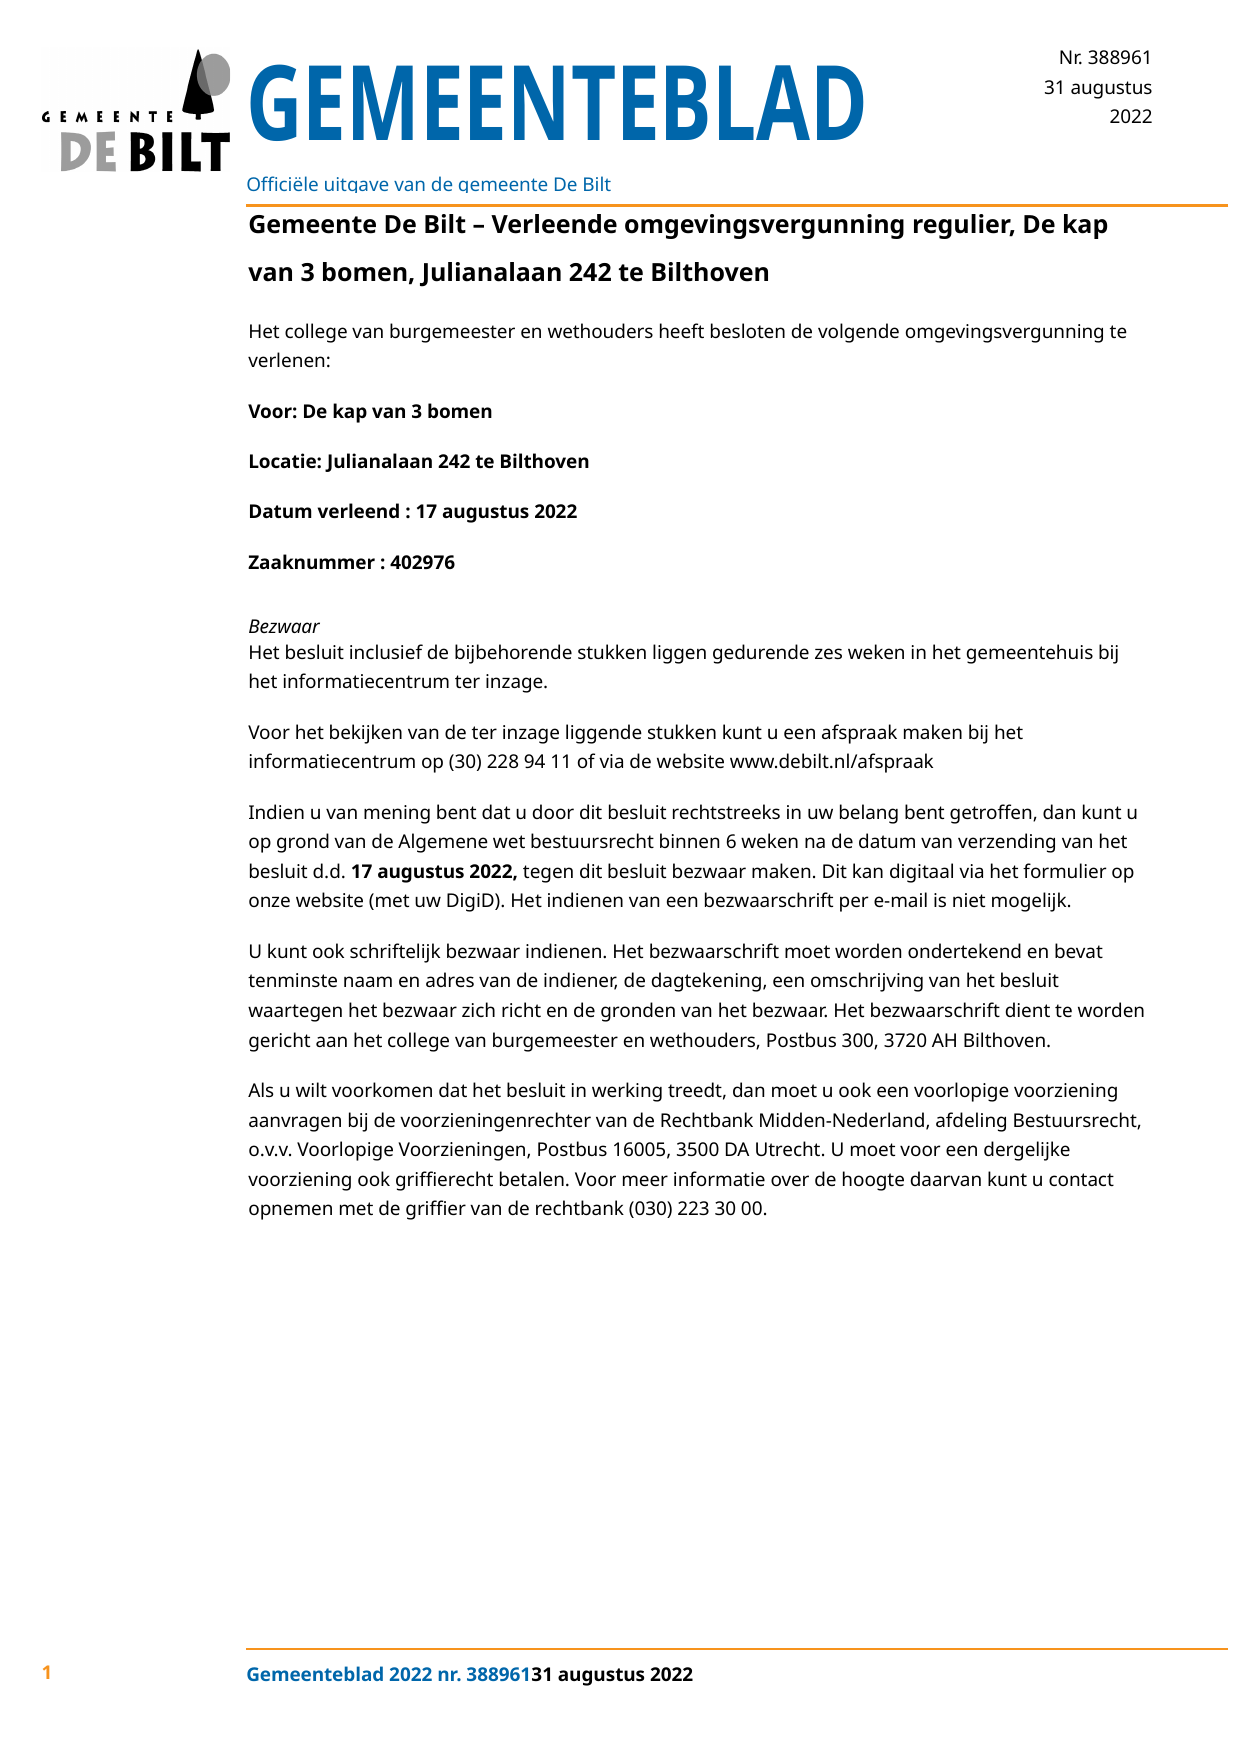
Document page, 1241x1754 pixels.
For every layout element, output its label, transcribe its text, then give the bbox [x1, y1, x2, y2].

text Zaaknummer : 402976 [248, 549, 1152, 575]
text Locatie: Julianalaan 242 te Bilthoven [248, 448, 1152, 474]
text Voor: De kap van 3 bomen [248, 398, 1152, 424]
text Het besluit inclusief de bijbehorende stukken liggen gedurende zes weken in het gemeentehuis bij het informatiecentrum ter inzage. [248, 639, 1152, 694]
text Het college van burgemeester en wethouders heeft besloten de volgende omgevingsvergunning te verlenen: [248, 318, 1152, 373]
picture [41, 47, 231, 172]
text Gemeente De Bilt – Verleende omgevingsvergunning regulier, De kap van 3 bomen, Julianalaan 242 te Bilthoven [248, 207, 1152, 288]
text Indien u van mening bent dat u door dit besluit rechtstreeks in uw belang bent getroffen, dan kunt u op grond van de Algemene wet bestuursrecht binnen 6 weken na de datum van verzending van het besluit d.d. 17 augustus 2022, tegen dit besluit bezwaar maken. Dit kan digitaal via het formulier op onze website (met uw DigiD). Het indienen van een bezwaarschrift per e-mail is niet mogelijk. [248, 799, 1152, 913]
text U kunt ook schriftelijk bezwaar indienen. Het bezwaarschrift moet worden ondertekend en bevat tenminste naam en adres van de indiener, de dagtekening, een omschrijving van het besluit waartegen het bezwaar zich richt en de gronden van het bezwaar. Het bezwaarschrift dient te worden gericht aan het college van burgemeester en wethouders, Postbus 300, 3720 AH Bilthoven. [248, 938, 1152, 1052]
text Bezwaar [248, 613, 1152, 639]
text Als u wilt voorkomen dat het besluit in werking treedt, dan moet u ook een voorlopige voorziening aanvragen bij de voorzieningenrechter van de Rechtbank Midden-Nederland, afdeling Bestuursrecht, o.v.v. Voorlopige Voorzieningen, Postbus 16005, 3500 DA Utrecht. U moet voor een dergelijke voorziening ook griffierecht betalen. Voor meer informatie over de hoogte daarvan kunt u contact opnemen met de griffier van de rechtbank (030) 223 30 00. [248, 1077, 1152, 1221]
text Datum verleend : 17 augustus 2022 [248, 499, 1152, 524]
text Voor het bekijken van de ter inzage liggende stukken kunt u een afspraak maken bij het informatiecentrum op (30) 228 94 11 of via de website www.debilt.nl/afspraak [248, 719, 1152, 774]
